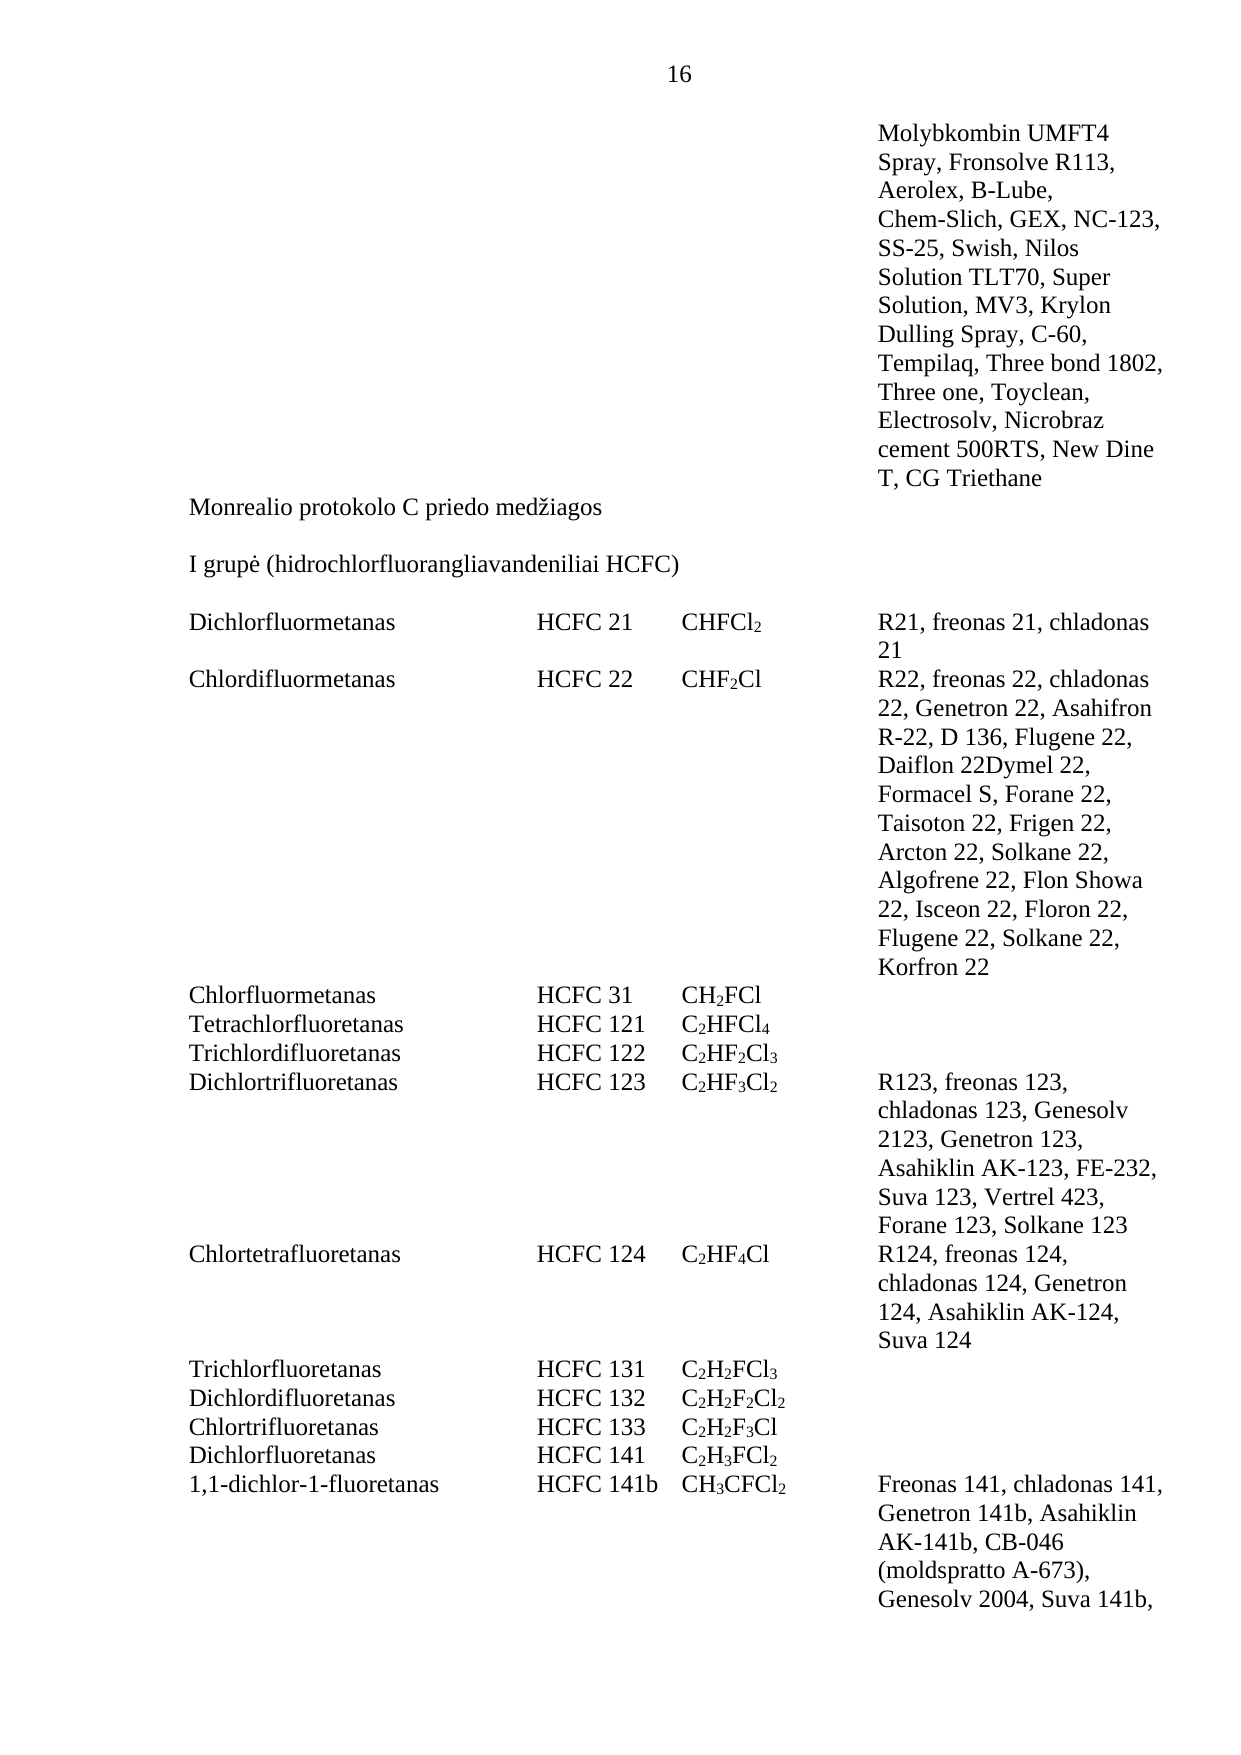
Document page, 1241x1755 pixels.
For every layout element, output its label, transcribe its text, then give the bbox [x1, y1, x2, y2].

table_cell 1,1‑dichlor‑1‑fluoretanas [177, 1469, 525, 1613]
table_cell HCFC 31 [525, 981, 670, 1009]
table_cell C2HF4Cl [670, 1239, 866, 1354]
table_cell R22, freonas 22, chladonas 22, Genetron 22, Asahifron R‑22, D 136, Flugene 22, Daiflon 22Dymel 22, Formacel S, Forane 22, Taisoton 22, Frigen 22, Arcton 22, Solkane 22, Algofrene 22, Flon Showa 22, Isceon 22, Floron 22, Flugene 22, Solkane 22, Korfron 22 [866, 664, 1181, 981]
table_cell Chlortetrafluoretanas [177, 1239, 525, 1354]
table_cell Chlordifluormetanas [177, 664, 525, 981]
table_cell [177, 118, 525, 492]
table_cell [866, 1354, 1181, 1383]
table_cell HCFC 141 [525, 1441, 670, 1469]
table_cell Dichlortrifluoretanas [177, 1067, 525, 1239]
table_cell [866, 1412, 1181, 1441]
table_cell HCFC 122 [525, 1038, 670, 1067]
table_cell Dichlorfluoretanas [177, 1441, 525, 1469]
table_cell HCFC 123 [525, 1067, 670, 1239]
table_cell C2H3FCl2 [670, 1441, 866, 1469]
table_cell Tetrachlorfluoretanas [177, 1009, 525, 1038]
table_cell HCFC 133 [525, 1412, 670, 1441]
table_cell R21, freonas 21, chladonas 21 [866, 607, 1181, 664]
table_cell Monrealio protokolo C priedo medžiagos [177, 492, 1181, 549]
table_cell HCFC 131 [525, 1354, 670, 1383]
table_cell C2HF3Cl2 [670, 1067, 866, 1239]
table_cell C2H2FCl3 [670, 1354, 866, 1383]
table_cell C2H2F2Cl2 [670, 1383, 866, 1412]
table_cell Freonas 141, chladonas 141, Genetron 141b, Asahiklin AK‑141b, CB‑046 (moldspratto A‑673), Genesolv 2004, Suva 141b, [866, 1469, 1181, 1613]
table_cell HCFC 22 [525, 664, 670, 981]
table_cell HCFC 132 [525, 1383, 670, 1412]
table_cell [866, 1009, 1181, 1038]
table_cell CHFCl2 [670, 607, 866, 664]
table_cell Trichlordifluoretanas [177, 1038, 525, 1067]
table_cell R123, freonas 123, chladonas 123, Genesolv 2123, Genetron 123, Asahiklin AK‑123, FE‑232, Suva 123, Vertrel 423, Forane 123, Solkane 123 [866, 1067, 1181, 1239]
table_cell HCFC 21 [525, 607, 670, 664]
table_cell [866, 981, 1181, 1009]
table_cell HCFC 141b [525, 1469, 670, 1613]
table_cell I grupė (hidrochlorfluorangliavandeniliai HCFC) [177, 549, 1181, 607]
table_cell Trichlorfluoretanas [177, 1354, 525, 1383]
table_cell C2HF2Cl3 [670, 1038, 866, 1067]
table_cell Molybkombin UMFT4 Spray, Fronsolve R113, Aerolex, B‑Lube, Chem‑Slich, GEX, NC‑123, SS‑25, Swish, Nilos Solution TLT70, Super Solution, MV3, Krylon Dulling Spray, C‑60, Tempilaq, Three bond 1802, Three one, Toyclean, Electrosolv, Nicrobraz cement 500RTS, New Dine T, CG Triethane [866, 118, 1181, 492]
table_cell Chlortrifluoretanas [177, 1412, 525, 1441]
table_cell Chlorfluormetanas [177, 981, 525, 1009]
table_cell HCFC 124 [525, 1239, 670, 1354]
table_cell Dichlordifluoretanas [177, 1383, 525, 1412]
table_cell [866, 1383, 1181, 1412]
table_cell Dichlorfluormetanas [177, 607, 525, 664]
table_cell [670, 118, 866, 492]
table_cell C2HFCl4 [670, 1009, 866, 1038]
table_cell [866, 1038, 1181, 1067]
table_cell CHF2Cl [670, 664, 866, 981]
table_cell R124, freonas 124, chladonas 124, Genetron 124, Asahiklin AK‑124, Suva 124 [866, 1239, 1181, 1354]
table_cell [525, 118, 670, 492]
table_cell [866, 1441, 1181, 1469]
table_cell HCFC 121 [525, 1009, 670, 1038]
table_cell CH2FCl [670, 981, 866, 1009]
table_cell C2H2F3Cl [670, 1412, 866, 1441]
table_cell CH3CFCl2 [670, 1469, 866, 1613]
